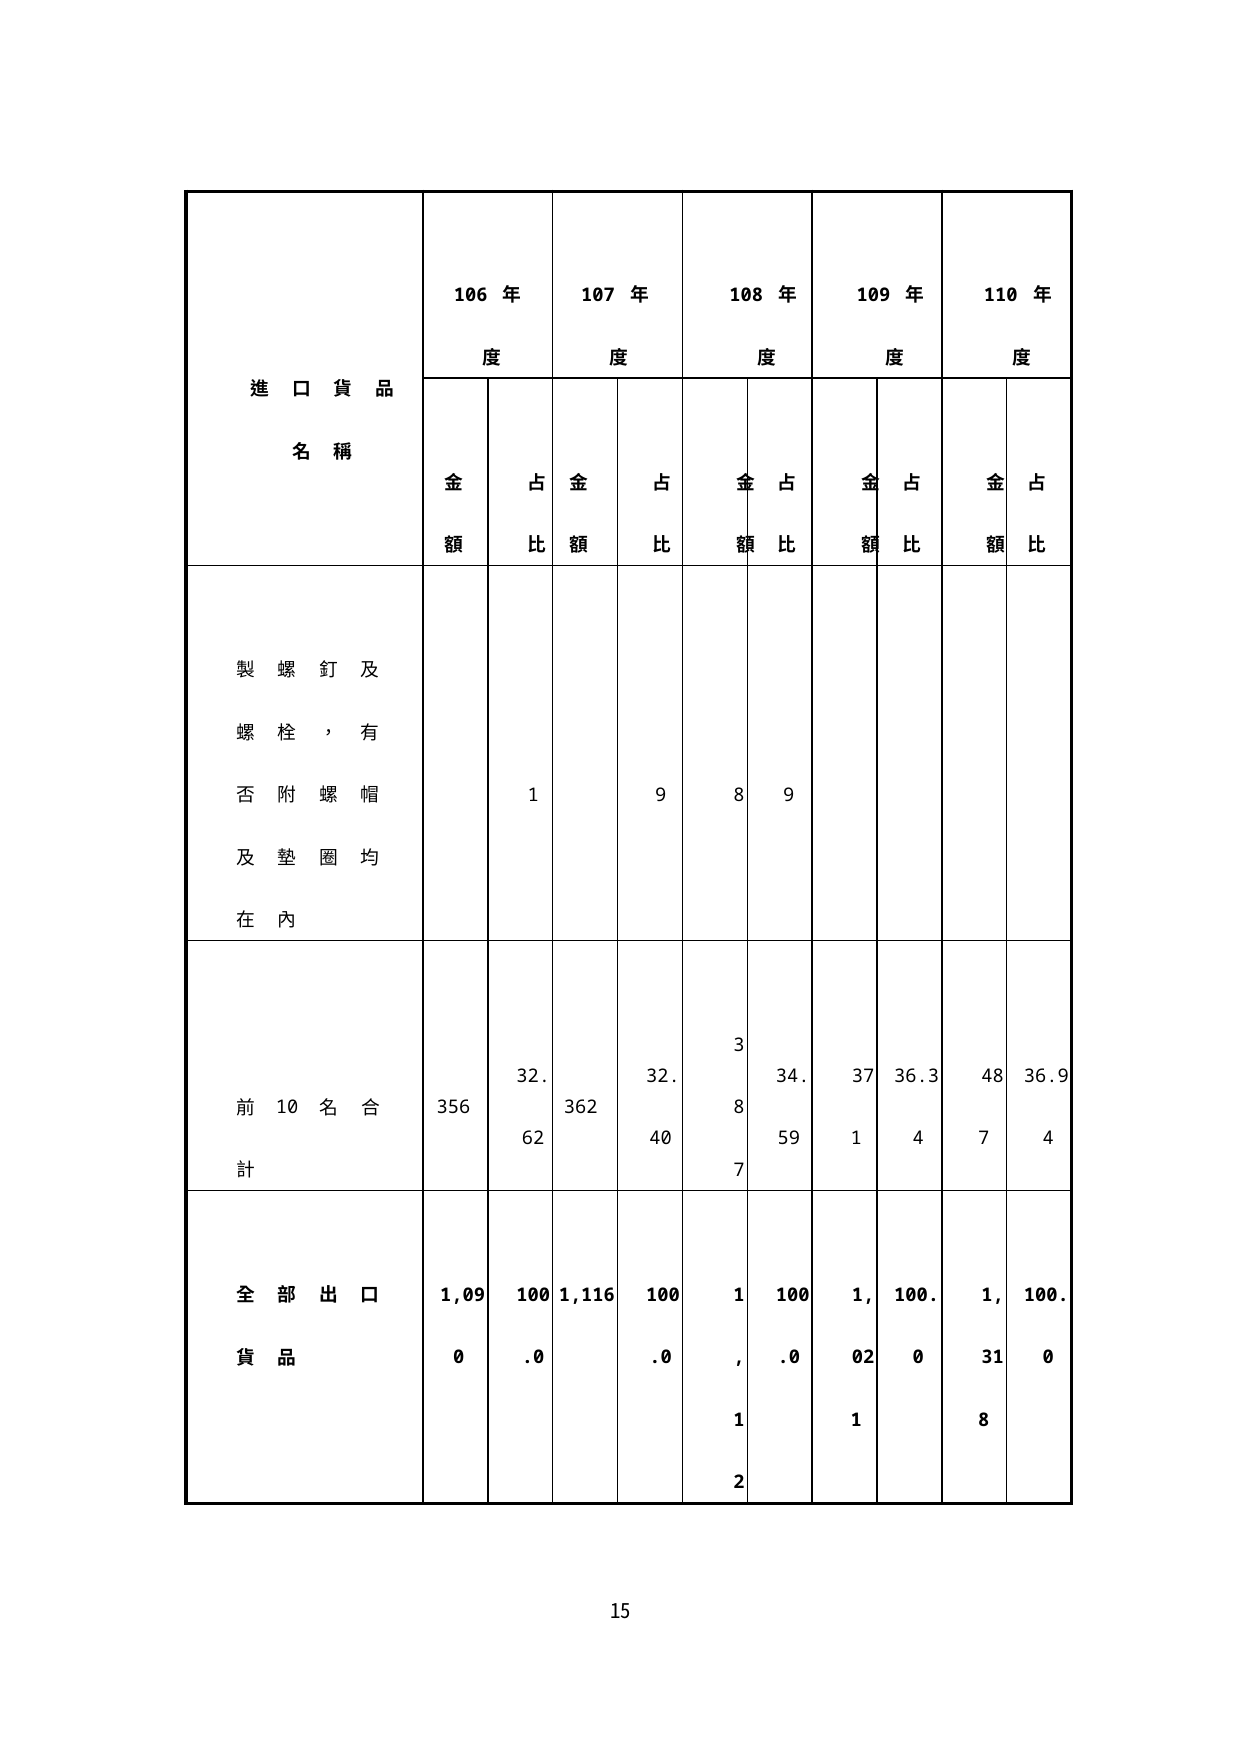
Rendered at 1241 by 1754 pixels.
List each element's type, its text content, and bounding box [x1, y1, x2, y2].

table_cell 387 [683, 941, 747, 1189]
table_cell 100.0 [748, 1191, 811, 1502]
table_cell 362 [553, 941, 617, 1189]
table_cell 1,090 [424, 1191, 487, 1502]
table_cell 1,021 [813, 1191, 876, 1502]
table_cell 100.0 [1007, 1191, 1070, 1502]
table_cell 1,12 [683, 1191, 747, 1502]
table_cell 9 [748, 566, 811, 939]
table_cell 371 [813, 941, 876, 1189]
table_cell [553, 566, 617, 939]
table_cell [878, 566, 941, 939]
table_cell 占比 [618, 379, 682, 564]
table_cell 製螺釘及螺栓，有否附螺帽及墊圈均在內 [188, 566, 422, 939]
table_header 107年度 [553, 193, 682, 377]
table_header 110年度 [943, 193, 1070, 377]
table_cell 前10名合計 [188, 941, 422, 1189]
table_cell 1 [489, 566, 552, 939]
table_cell 金額 [424, 379, 487, 564]
table_cell 32.62 [489, 941, 552, 1189]
table_cell [813, 566, 876, 939]
table_cell 占比 [1007, 379, 1070, 564]
table_cell 金額 [943, 379, 1006, 564]
table_header 進口貨品名稱 [188, 193, 422, 564]
table_header 108年度 [683, 193, 811, 377]
table_header 109年度 [813, 193, 941, 377]
table_cell 金額 [813, 379, 876, 564]
table_cell 占比 [878, 379, 941, 564]
table_cell 1,116 [553, 1191, 617, 1502]
table_header 106年度 [424, 193, 552, 377]
table_cell 32.40 [618, 941, 682, 1189]
table_cell [943, 566, 1006, 939]
table_cell 全部出口貨品 [188, 1191, 422, 1502]
table_cell [1007, 566, 1070, 939]
table_cell [424, 566, 487, 939]
table_cell 9 [618, 566, 682, 939]
table_cell 356 [424, 941, 487, 1189]
table_cell 36.34 [878, 941, 941, 1189]
table_cell 8 [683, 566, 747, 939]
table_cell 1,318 [943, 1191, 1006, 1502]
table_cell 36.94 [1007, 941, 1070, 1189]
table_cell 34.59 [748, 941, 811, 1189]
table_cell 占比 [489, 379, 552, 564]
table_cell 100.0 [489, 1191, 552, 1502]
table_cell 100.0 [618, 1191, 682, 1502]
table_cell 金額 [683, 379, 747, 564]
table_cell 金額 [553, 379, 617, 564]
table_cell 100.0 [878, 1191, 941, 1502]
table_cell 487 [943, 941, 1006, 1189]
table_cell 占比 [748, 379, 811, 564]
